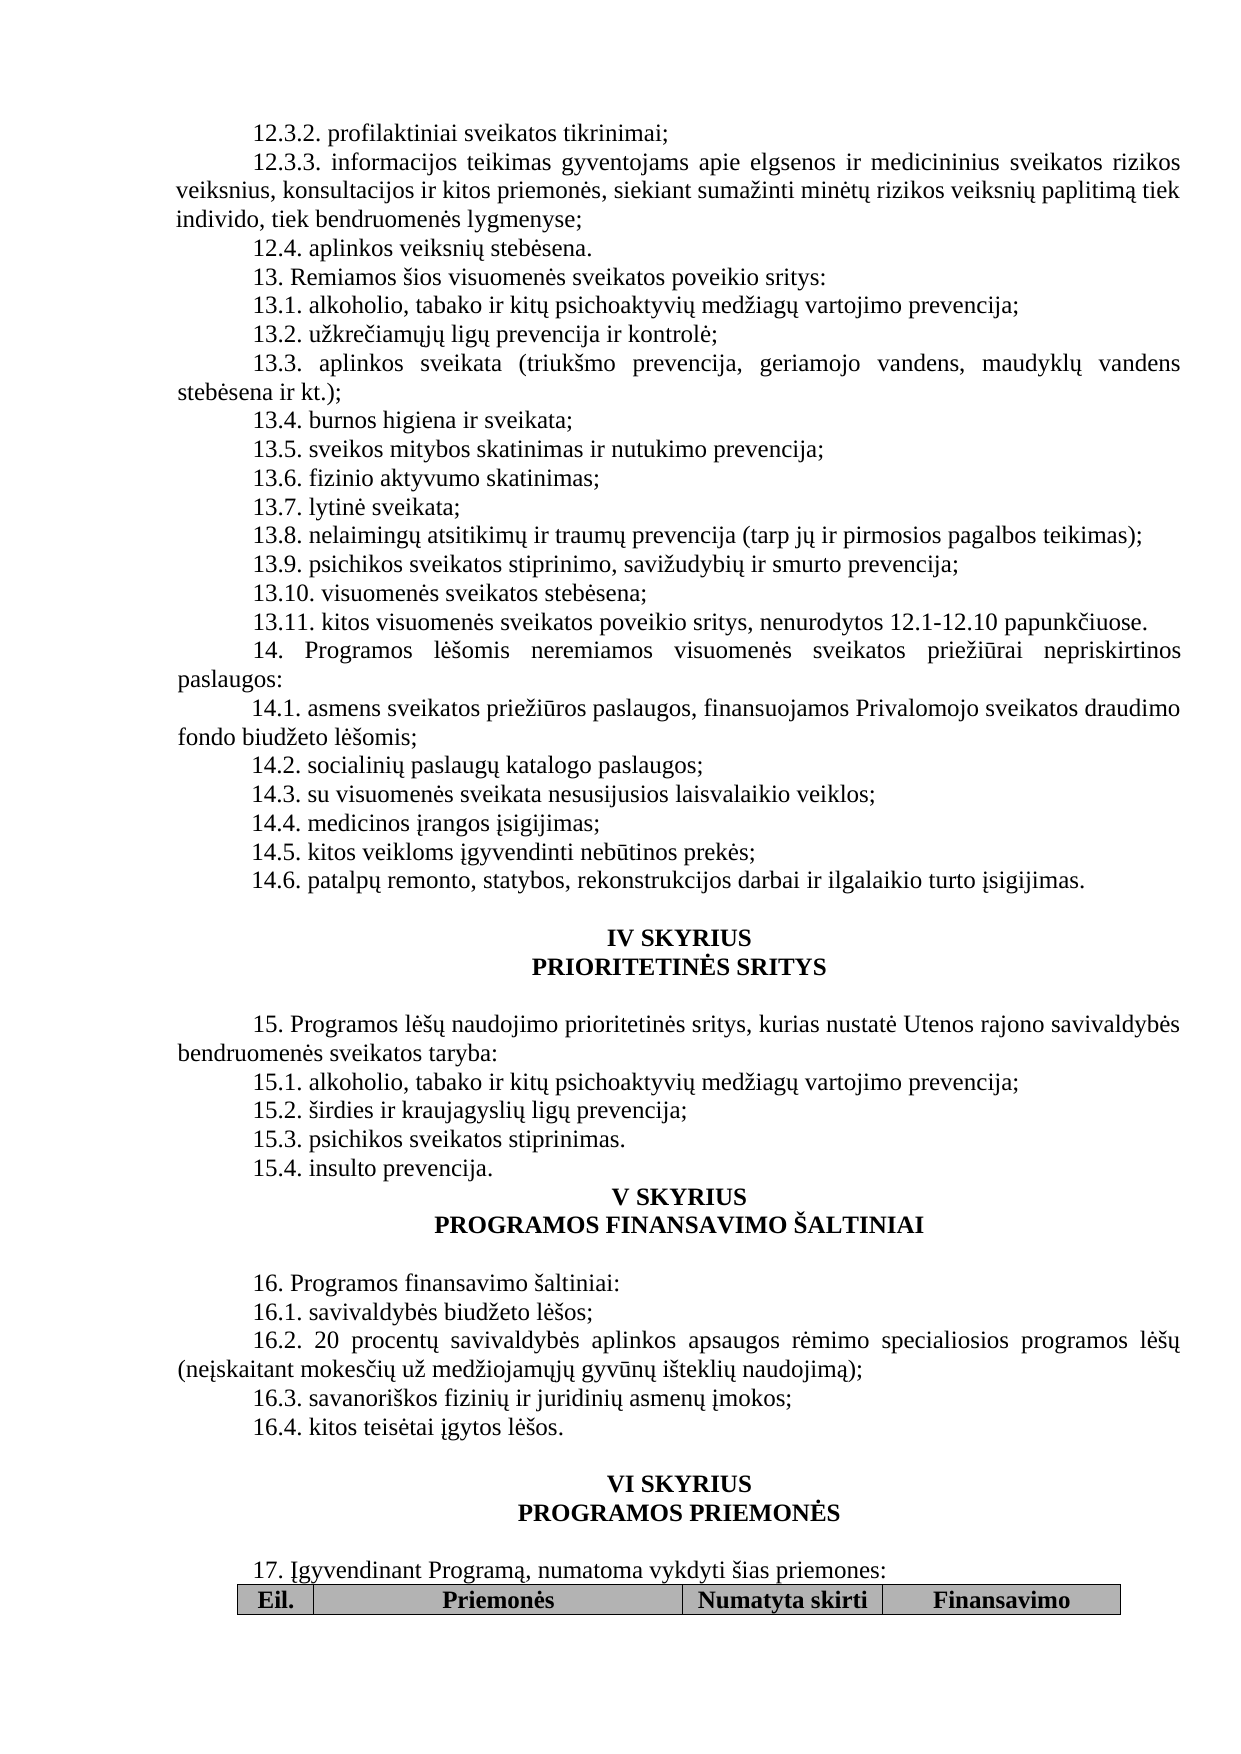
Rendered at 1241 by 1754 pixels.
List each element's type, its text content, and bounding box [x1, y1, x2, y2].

text 14. Programos lėšomis neremiamos visuomenės sveikatos priežiūrai nepriskirtinos paslaugos: [177, 636, 1181, 693]
text 15. Programos lėšų naudojimo prioritetinės sritys, kurias nustatė Utenos rajono savivaldybės bendruomenės sveikatos taryba: [177, 1009, 1181, 1067]
text 16.4. kitos teisėtai įgytos lėšos. [252, 1412, 1181, 1441]
text 13.1. alkoholio, tabako ir kitų psichoaktyvių medžiagų vartojimo prevencija; [177, 291, 1181, 319]
text IV SKYRIUS [177, 923, 1181, 952]
text 14.6. patalpų remonto, statybos, rekonstrukcijos darbai ir ilgalaikio turto įsigijimas. [177, 866, 1181, 894]
table_header Eil. [238, 1585, 313, 1614]
text 13.2. užkrečiamųjų ligų prevencija ir kontrolė; [177, 319, 1181, 348]
text 14.5. kitos veikloms įgyvendinti nebūtinos prekės; [177, 837, 1181, 866]
text 12.3.2. profilaktiniai sveikatos tikrinimai; [215, 118, 1181, 147]
text 13.3. aplinkos sveikata (triukšmo prevencija, geriamojo vandens, maudyklų vandens stebėsena ir kt.); [177, 348, 1181, 406]
text 13.10. visuomenės sveikatos stebėsena; [177, 578, 1181, 607]
text 13.6. fizinio aktyvumo skatinimas; [177, 463, 1181, 492]
text 14.3. su visuomenės sveikata nesusijusios laisvalaikio veiklos; [177, 779, 1181, 808]
text 13.7. lytinė sveikata; [177, 492, 1181, 521]
text PRIORITETINĖS SRITYS [177, 952, 1181, 981]
text 15.4. insulto prevencija. [177, 1153, 1181, 1182]
text 13.9. psichikos sveikatos stiprinimo, savižudybių ir smurto prevencija; [177, 549, 1181, 578]
text 16.3. savanoriškos fizinių ir juridinių asmenų įmokos; [177, 1383, 1181, 1412]
text 13. Remiamos šios visuomenės sveikatos poveikio sritys: [177, 262, 1181, 291]
text 15.2. širdies ir kraujagyslių ligų prevencija; [177, 1096, 1181, 1124]
text 13.8. nelaimingų atsitikimų ir traumų prevencija (tarp jų ir pirmosios pagalbos teikimas); [177, 521, 1181, 549]
text 12.4. aplinkos veiksnių stebėsena. [176, 233, 1181, 262]
table_header Finansavimo [883, 1585, 1120, 1614]
text 16. Programos finansavimo šaltiniai: [177, 1268, 1181, 1297]
text 12.3.3. informacijos teikimas gyventojams apie elgsenos ir medicininius sveikatos rizikos veiksnius, konsultacijos ir kitos priemonės, siekiant sumažinti minėtų rizikos veiksnių paplitimą tiek individo, tiek bendruomenės lygmenyse; [176, 147, 1181, 233]
text PROGRAMOS PRIEMONĖS [177, 1498, 1181, 1527]
text 16.2. 20 procentų savivaldybės aplinkos apsaugos rėmimo specialiosios programos lėšų (neįskaitant mokesčių už medžiojamųjų gyvūnų išteklių naudojimą); [177, 1326, 1181, 1383]
table_header Numatyta skirti [683, 1585, 882, 1614]
text 13.4. burnos higiena ir sveikata; [177, 406, 1181, 434]
text 14.4. medicinos įrangos įsigijimas; [177, 808, 1181, 837]
table_header Priemonės [314, 1585, 682, 1614]
text 14.1. asmens sveikatos priežiūros paslaugos, finansuojamos Privalomojo sveikatos draudimo fondo biudžeto lėšomis; [177, 693, 1181, 751]
text VI SKYRIUS [177, 1469, 1181, 1498]
text 17. Įgyvendinant Programą, numatoma vykdyti šias priemones: [177, 1556, 1181, 1584]
text V SKYRIUS [177, 1182, 1181, 1211]
text PROGRAMOS FINANSAVIMO ŠALTINIAI [177, 1211, 1181, 1239]
text 15.3. psichikos sveikatos stiprinimas. [177, 1124, 1181, 1153]
text 16.1. savivaldybės biudžeto lėšos; [177, 1297, 1181, 1326]
text 13.11. kitos visuomenės sveikatos poveikio sritys, nenurodytos 12.1-12.10 papunkčiuose. [177, 607, 1181, 636]
text 13.5. sveikos mitybos skatinimas ir nutukimo prevencija; [177, 434, 1181, 463]
text 14.2. socialinių paslaugų katalogo paslaugos; [177, 751, 1181, 779]
text 15.1. alkoholio, tabako ir kitų psichoaktyvių medžiagų vartojimo prevencija; [177, 1067, 1181, 1096]
